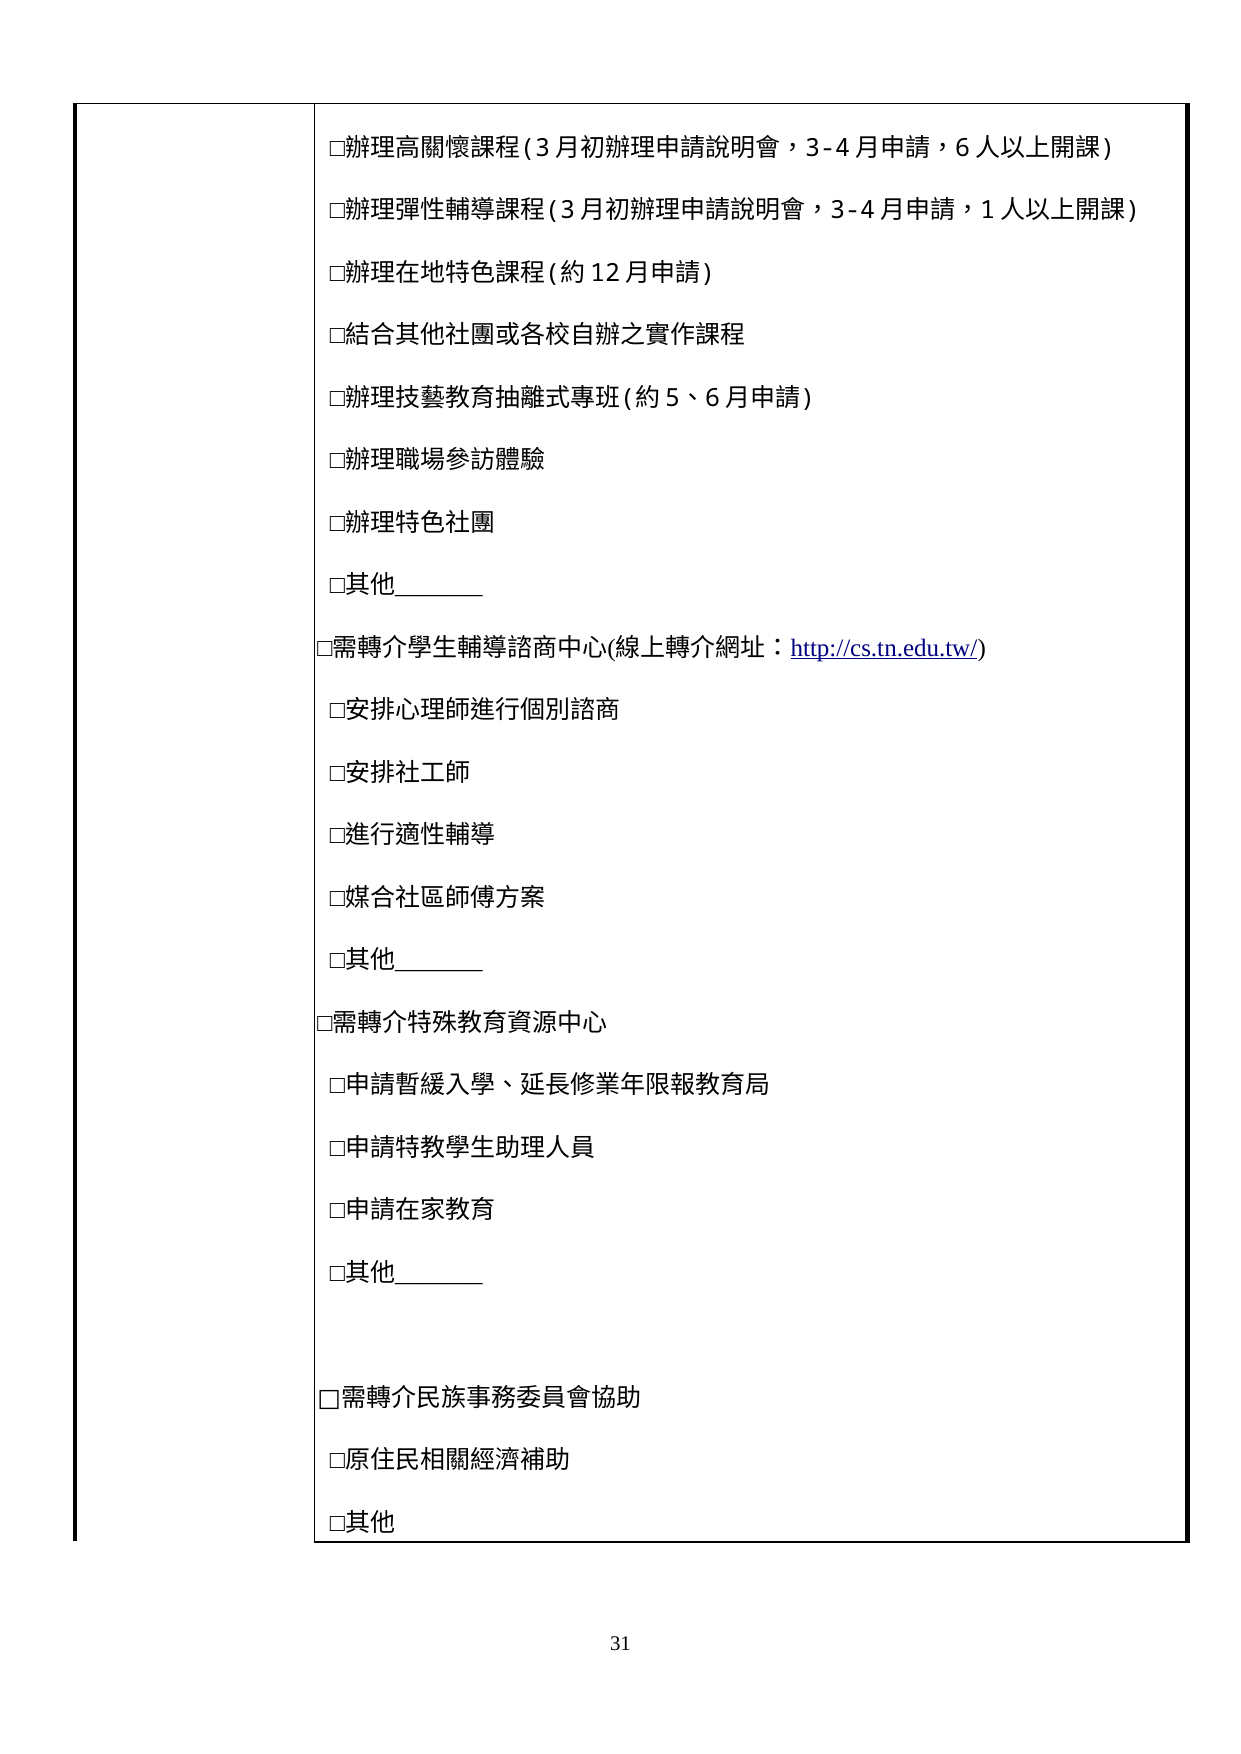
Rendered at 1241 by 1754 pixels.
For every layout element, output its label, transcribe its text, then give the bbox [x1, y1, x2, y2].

table_cell [77, 104, 314, 1541]
table_cell □辦理高關懷課程(3月初辦理申請說明會，3-4月申請，6人以上開課) □辦理彈性輔導課程(3月初辦理申請說明會，3-4月申請，1人以上開課) □辦理在地特色課程(約12月申請) □結合其他社團或各校自辦之實作課程 □辦理技藝教育抽離式專班(約5、6月申請) □辦理職場參訪體驗 □辦理特色社團 □其他_______ □需轉介學生輔導諮商中心(線上轉介網址：http://cs.tn.edu.tw/) □安排心理師進行個別諮商 □安排社工師 □進行適性輔導 □媒合社區師傅方案 □其他_______ □需轉介特殊教育資源中心 □申請暫緩入學、延長修業年限報教育局 □申請特教學生助理人員 □申請在家教育 □其他_______ □需轉介民族事務委員會協助 □原住民相關經濟補助 □其他 [315, 104, 1185, 1541]
